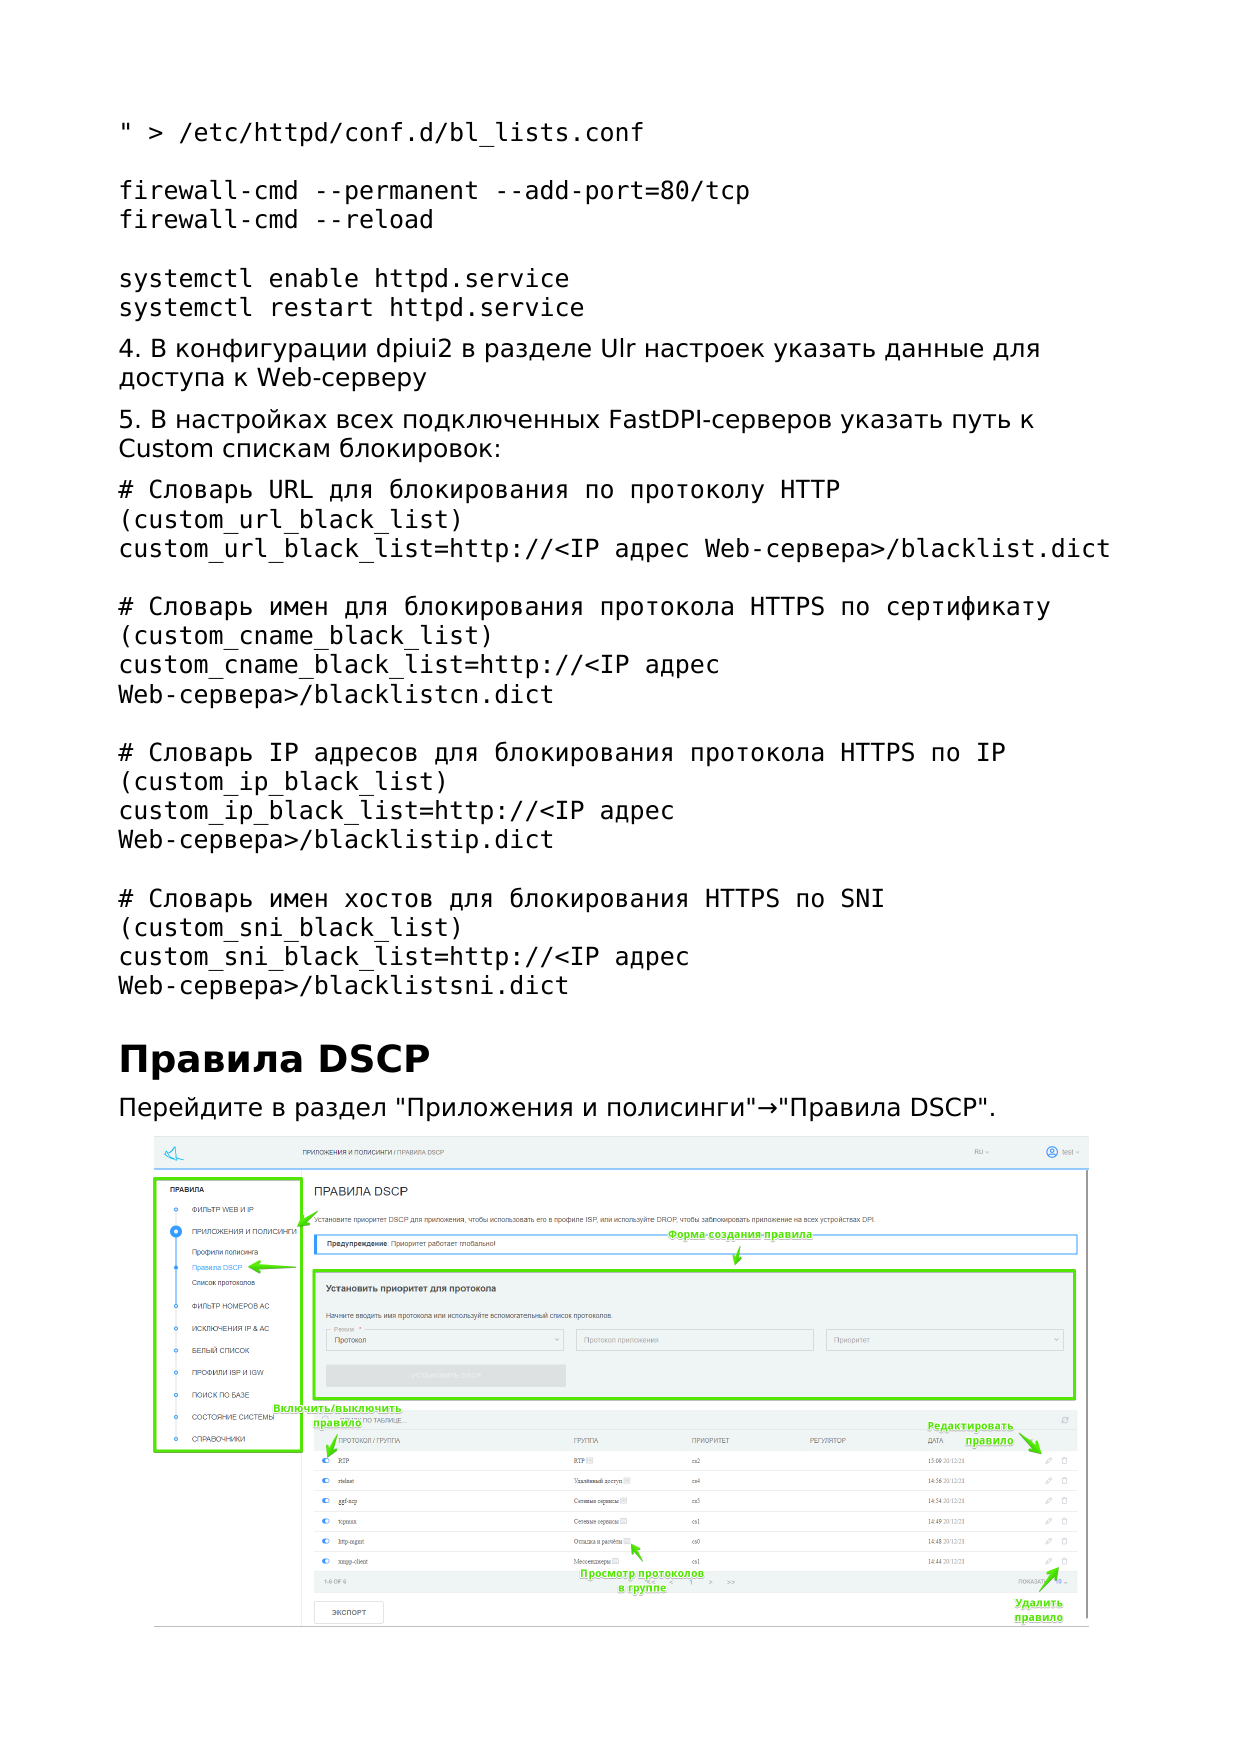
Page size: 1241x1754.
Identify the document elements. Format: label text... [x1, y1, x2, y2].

text 5. В настройках всех подключенных FastDPI-серверов указать путь к Custom спискам блокировок: [118, 405, 1122, 463]
text 4. В конфигурации dpiui2 в разделе Ulr настроек указать данные для доступа к Web-серверу [118, 334, 1122, 392]
text " > /etc/httpd/conf.d/bl_lists.conf firewall-cmd --permanent --add-port=80/tcp firewall-cmd --reload systemctl enable httpd.service systemctl restart httpd.service [118, 118, 1122, 322]
picture [151, 1135, 1089, 1627]
text # Словарь URL для блокирования по протоколу HTTP (custom_url_black_list) custom_url_black_list=http://<IP адрес Web-сервера>/blacklist.dict # Словарь имен для блокирования протокола HTTPS по сертификату (custom_cname_black_list) custom_cname_black_list=http://<IP адрес Web-сервера>/blacklistcn.dict # Словарь IP адресов для блокирования протокола HTTPS по IP (custom_ip_black_list) custom_ip_black_list=http://<IP адрес Web-сервера>/blacklistip.dict # Словарь имен хостов для блокирования HTTPS по SNI (custom_sni_black_list) custom_sni_black_list=http://<IP адрес Web-сервера>/blacklistsni.dict [118, 476, 1122, 1001]
subtitle Правила DSCP [118, 1037, 1122, 1081]
text Перейдите в раздел "Приложения и полисинги"→"Правила DSCP". [118, 1094, 1122, 1123]
